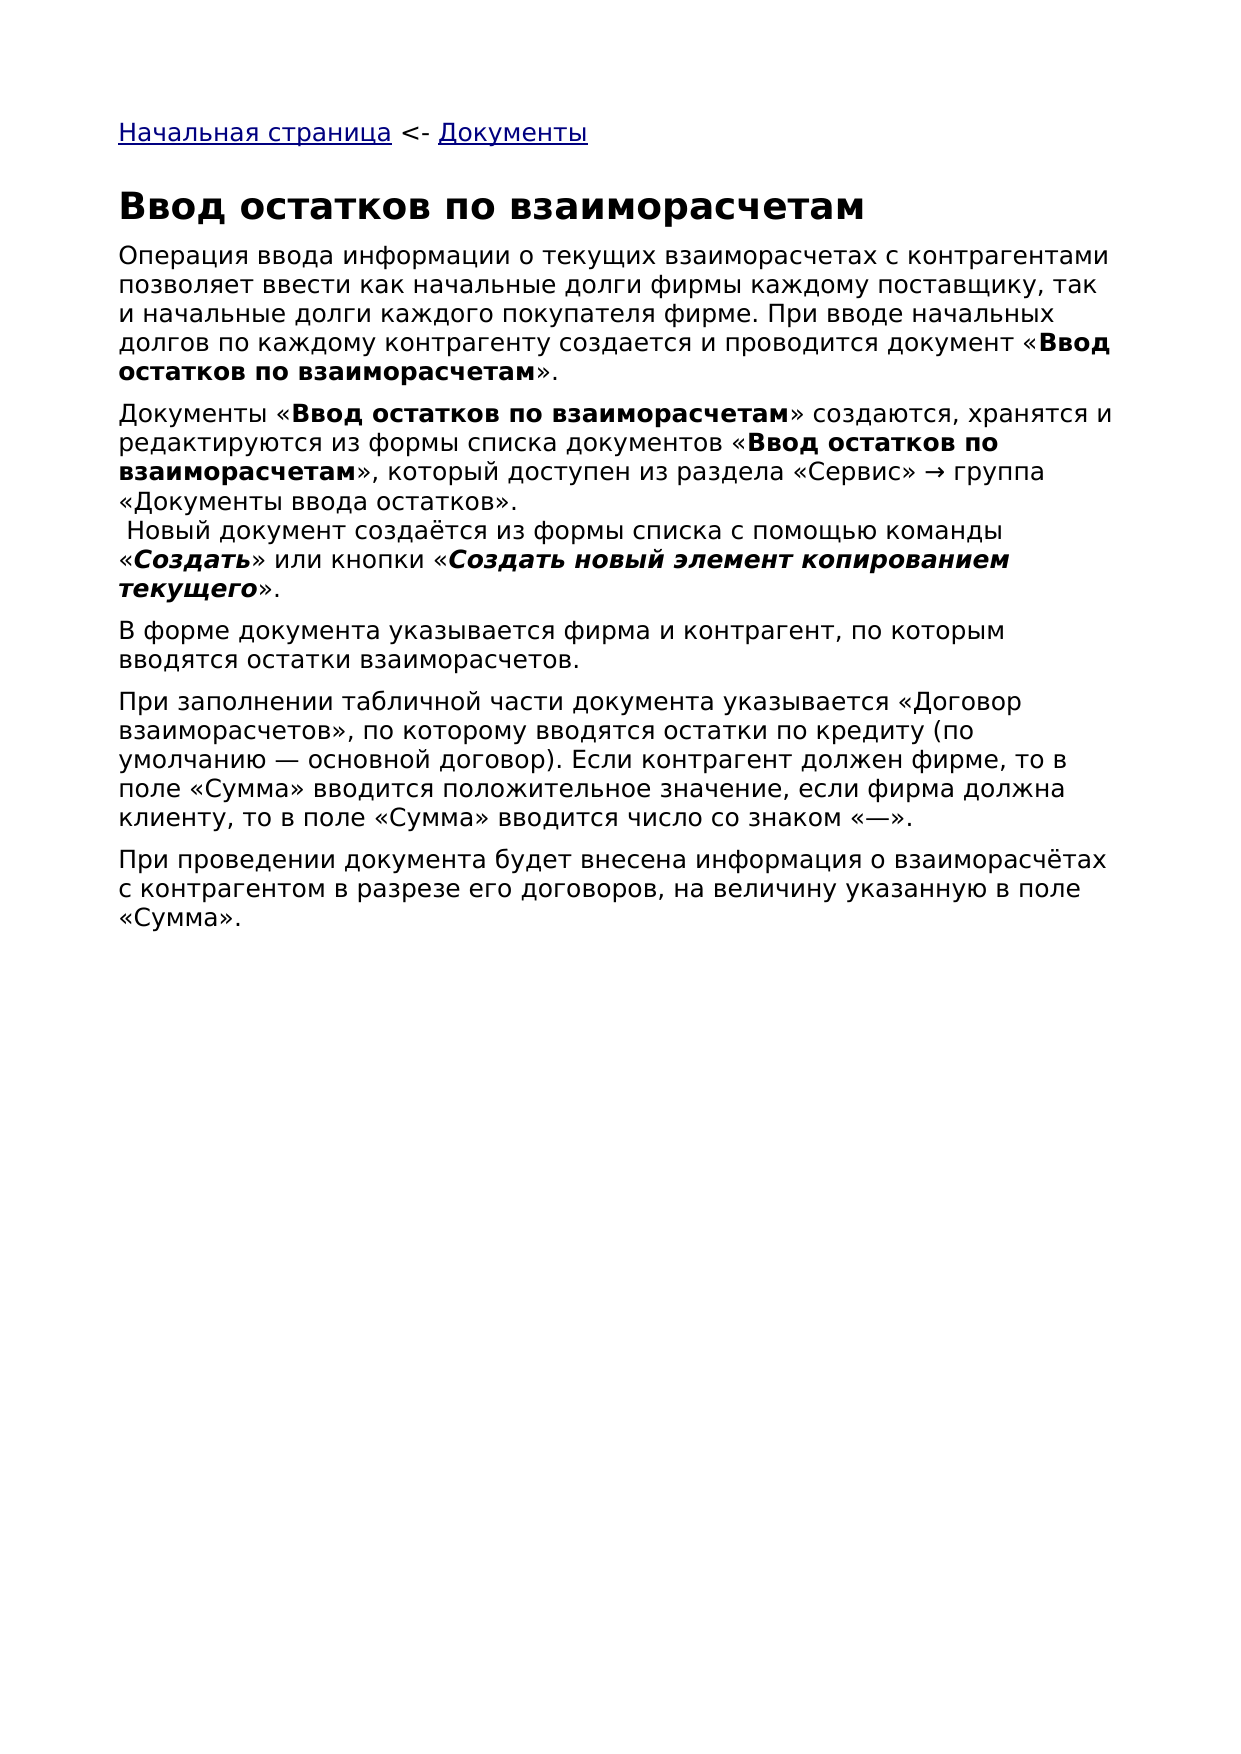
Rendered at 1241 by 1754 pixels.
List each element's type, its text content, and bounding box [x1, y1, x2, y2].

text Операция ввода информации о текущих взаиморасчетах с контрагентами позволяет ввести как начальные долги фирмы каждому поставщику, так и начальные долги каждого покупателя фирме. При вводе начальных долгов по каждому контрагенту создается и проводится документ «Ввод остатков по взаиморасчетам». [118, 241, 1122, 387]
text При проведении документа будет внесена информация о взаиморасчётах с контрагентом в разрезе его договоров, на величину указанную в поле «Сумма». [118, 845, 1122, 933]
text Начальная страница <- Документы [118, 118, 1122, 147]
text При заполнении табличной части документа указывается «Договор взаиморасчетов», по которому вводятся остатки по кредиту (по умолчанию — основной договор). Если контрагент должен фирме, то в поле «Сумма» вводится положительное значение, если фирма должна клиенту, то в поле «Сумма» вводится число со знаком «—». [118, 687, 1122, 833]
subtitle Ввод остатков по взаиморасчетам [118, 185, 1122, 228]
text Документы «Ввод остатков по взаиморасчетам» создаются, хранятся и редактируются из формы списка документов «Ввод остатков по взаиморасчетам», который доступен из раздела «Сервис» → группа «Документы ввода остатков». Новый документ создаётся из формы списка с помощью команды «Создать» или кнопки «Создать новый элемент копированием текущего». [118, 399, 1122, 603]
text В форме документа указывается фирма и контрагент, по которым вводятся остатки взаиморасчетов. [118, 616, 1122, 674]
